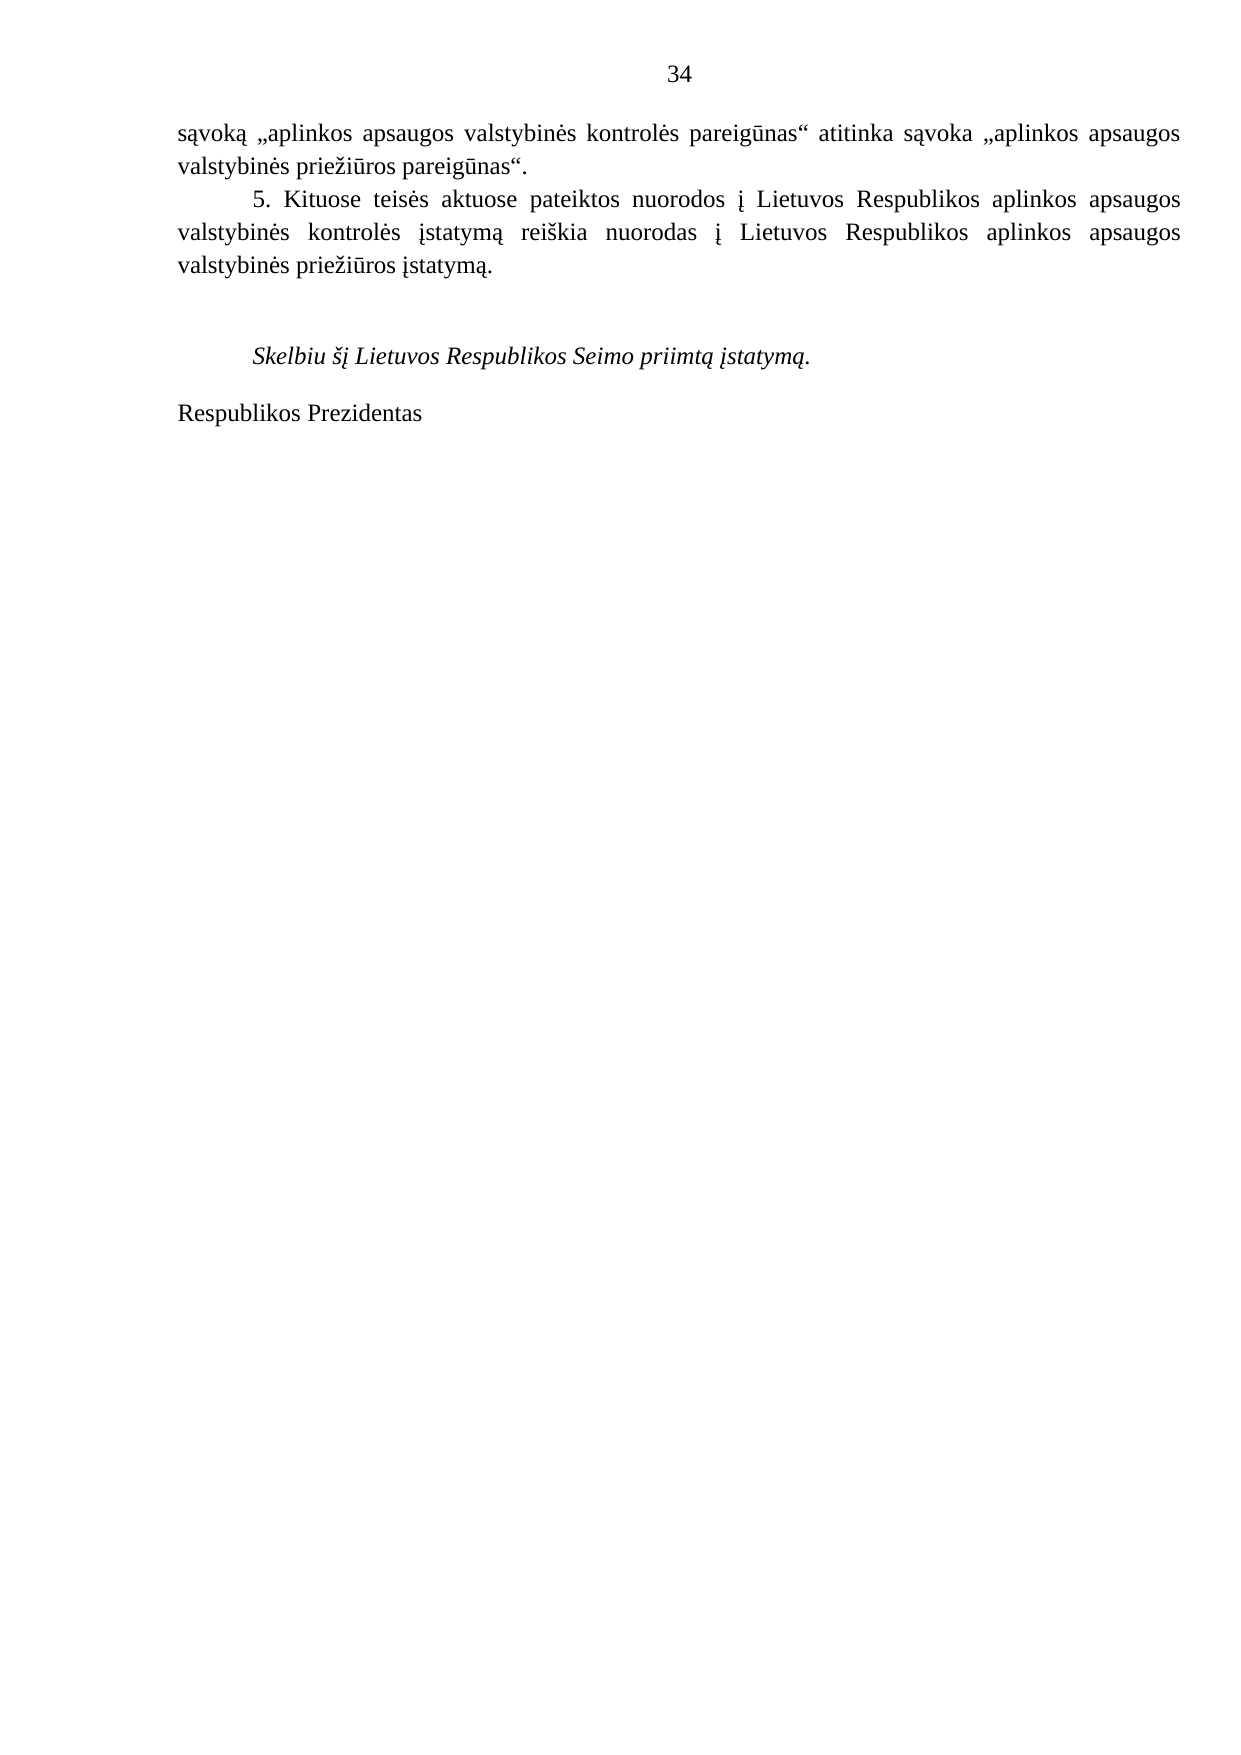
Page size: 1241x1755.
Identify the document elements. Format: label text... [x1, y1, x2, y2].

text Skelbiu šį Lietuvos Respublikos Seimo priimtą įstatymą. [177, 341, 1181, 369]
text 5. Kituose teisės aktuose pateiktos nuorodos į Lietuvos Respublikos aplinkos apsaugos valstybinės kontrolės įstatymą reiškia nuorodas į Lietuvos Respublikos aplinkos apsaugos valstybinės priežiūros įstatymą. [177, 184, 1181, 279]
text sąvoką „aplinkos apsaugos valstybinės kontrolės pareigūnas“ atitinka sąvoka „aplinkos apsaugos valstybinės priežiūros pareigūnas“. [177, 118, 1181, 180]
text Respublikos Prezidentas [177, 398, 1181, 427]
